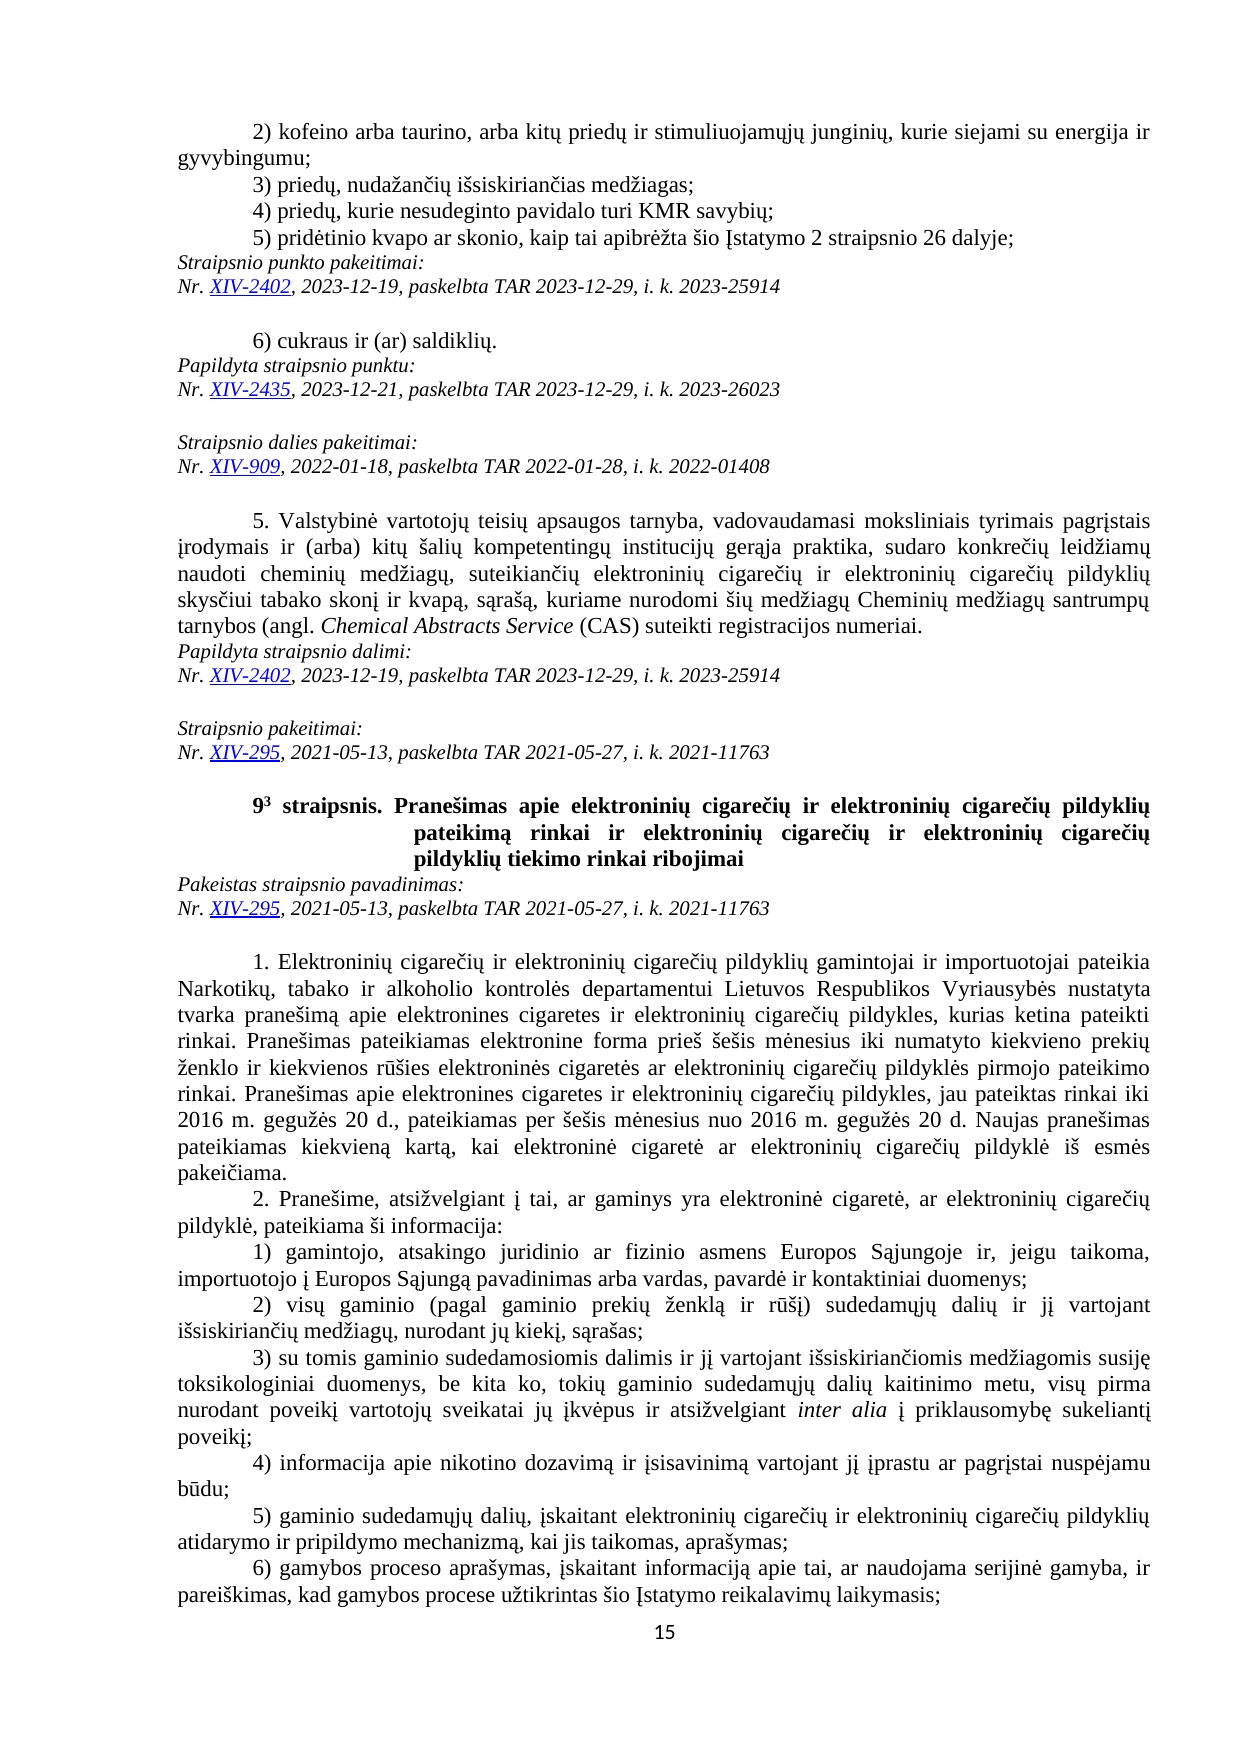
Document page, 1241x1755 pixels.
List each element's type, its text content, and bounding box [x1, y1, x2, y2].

text 1) gamintojo, atsakingo juridinio ar fizinio asmens Europos Sąjungoje ir, jeigu taikoma, importuotojo į Europos Sąjungą pavadinimas arba vardas, pavardė ir kontaktiniai duomenys; [177, 1238, 1152, 1291]
text 4) informacija apie nikotino dozavimą ir įsisavinimą vartojant jį įprastu ar pagrįstai nuspėjamu būdu; [177, 1449, 1152, 1502]
text 2) kofeino arba taurino, arba kitų priedų ir stimuliuojamųjų junginių, kurie siejami su energija ir gyvybingumu; [177, 118, 1152, 171]
text 5) gaminio sudedamųjų dalių, įskaitant elektroninių cigarečių ir elektroninių cigarečių pildyklių atidarymo ir pripildymo mechanizmą, kai jis taikomas, aprašymas; [177, 1502, 1152, 1554]
text 4) priedų, kurie nesudeginto pavidalo turi KMR savybių; [177, 197, 1152, 223]
text 5. Valstybinė vartotojų teisių apsaugos tarnyba, vadovaudamasi moksliniais tyrimais pagrįstais įrodymais ir (arba) kitų šalių kompetentingų institucijų gerąja praktika, sudaro konkrečių leidžiamų naudoti cheminių medžiagų, suteikiančių elektroninių cigarečių ir elektroninių cigarečių pildyklių skysčiui tabako skonį ir kvapą, sąrašą, kuriame nurodomi šių medžiagų Cheminių medžiagų santrumpų tarnybos (angl. Chemical Abstracts Service (CAS) suteikti registracijos numeriai. [177, 507, 1152, 639]
text 1. Elektroninių cigarečių ir elektroninių cigarečių pildyklių gamintojai ir importuotojai pateikia Narkotikų, tabako ir alkoholio kontrolės departamentui Lietuvos Respublikos Vyriausybės nustatyta tvarka pranešimą apie elektronines cigaretes ir elektroninių cigarečių pildykles, kurias ketina pateikti rinkai. Pranešimas pateikiamas elektronine forma prieš šešis mėnesius iki numatyto kiekvieno prekių ženklo ir kiekvienos rūšies elektroninės cigaretės ar elektroninių cigarečių pildyklės pirmojo pateikimo rinkai. Pranešimas apie elektronines cigaretes ir elektroninių cigarečių pildykles, jau pateiktas rinkai iki 2016 m. gegužės 20 d., pateikiamas per šešis mėnesius nuo 2016 m. gegužės 20 d. Naujas pranešimas pateikiamas kiekvieną kartą, kai elektroninė cigaretė ar elektroninių cigarečių pildyklė iš esmės pakeičiama. [177, 948, 1152, 1186]
text Papildyta straipsnio punktu: [177, 353, 1152, 377]
text Straipsnio dalies pakeitimai: [177, 430, 1152, 454]
text 2) visų gaminio (pagal gaminio prekių ženklą ir rūšį) sudedamųjų dalių ir jį vartojant išsiskiriančių medžiagų, nurodant jų kiekį, sąrašas; [177, 1291, 1152, 1344]
text Straipsnio pakeitimai: [177, 716, 1152, 739]
text 5) pridėtinio kvapo ar skonio, kaip tai apibrėžta šio Įstatymo 2 straipsnio 26 dalyje; [177, 223, 1152, 250]
text Pakeistas straipsnio pavadinimas: [177, 871, 1152, 896]
text 3) su tomis gaminio sudedamosiomis dalimis ir jį vartojant išsiskiriančiomis medžiagomis susiję toksikologiniai duomenys, be kita ko, tokių gaminio sudedamųjų dalių kaitinimo metu, visų pirma nurodant poveikį vartotojų sveikatai jų įkvėpus ir atsižvelgiant inter alia į priklausomybę sukeliantį poveikį; [177, 1344, 1152, 1449]
text Nr. XIV-295, 2021-05-13, paskelbta TAR 2021-05-27, i. k. 2021-11763 [177, 739, 1152, 764]
text Nr. XIV-295, 2021-05-13, paskelbta TAR 2021-05-27, i. k. 2021-11763 [177, 896, 1152, 919]
text Nr. XIV-2402, 2023-12-19, paskelbta TAR 2023-12-29, i. k. 2023-25914 [177, 663, 1152, 687]
text 2. Pranešime, atsižvelgiant į tai, ar gaminys yra elektroninė cigaretė, ar elektroninių cigarečių pildyklė, pateikiama ši informacija: [177, 1186, 1152, 1238]
text Nr. XIV-909, 2022-01-18, paskelbta TAR 2022-01-28, i. k. 2022-01408 [177, 454, 1152, 478]
text 93 straipsnis. Pranešimas apie elektroninių cigarečių ir elektroninių cigarečių pildyklių pateikimą rinkai ir elektroninių cigarečių ir elektroninių cigarečių pildyklių tiekimo rinkai ribojimai [252, 792, 1152, 871]
text Straipsnio punkto pakeitimai: [177, 250, 1152, 274]
text 6) gamybos proceso aprašymas, įskaitant informaciją apie tai, ar naudojama serijinė gamyba, ir pareiškimas, kad gamybos procese užtikrintas šio Įstatymo reikalavimų laikymasis; [177, 1554, 1152, 1607]
text Nr. XIV-2435, 2023-12-21, paskelbta TAR 2023-12-29, i. k. 2023-26023 [177, 377, 1152, 401]
text Papildyta straipsnio dalimi: [177, 639, 1152, 663]
text Nr. XIV-2402, 2023-12-19, paskelbta TAR 2023-12-29, i. k. 2023-25914 [177, 274, 1152, 298]
text 3) priedų, nudažančių išsiskiriančias medžiagas; [177, 171, 1152, 197]
text 6) cukraus ir (ar) saldiklių. [177, 327, 1152, 353]
